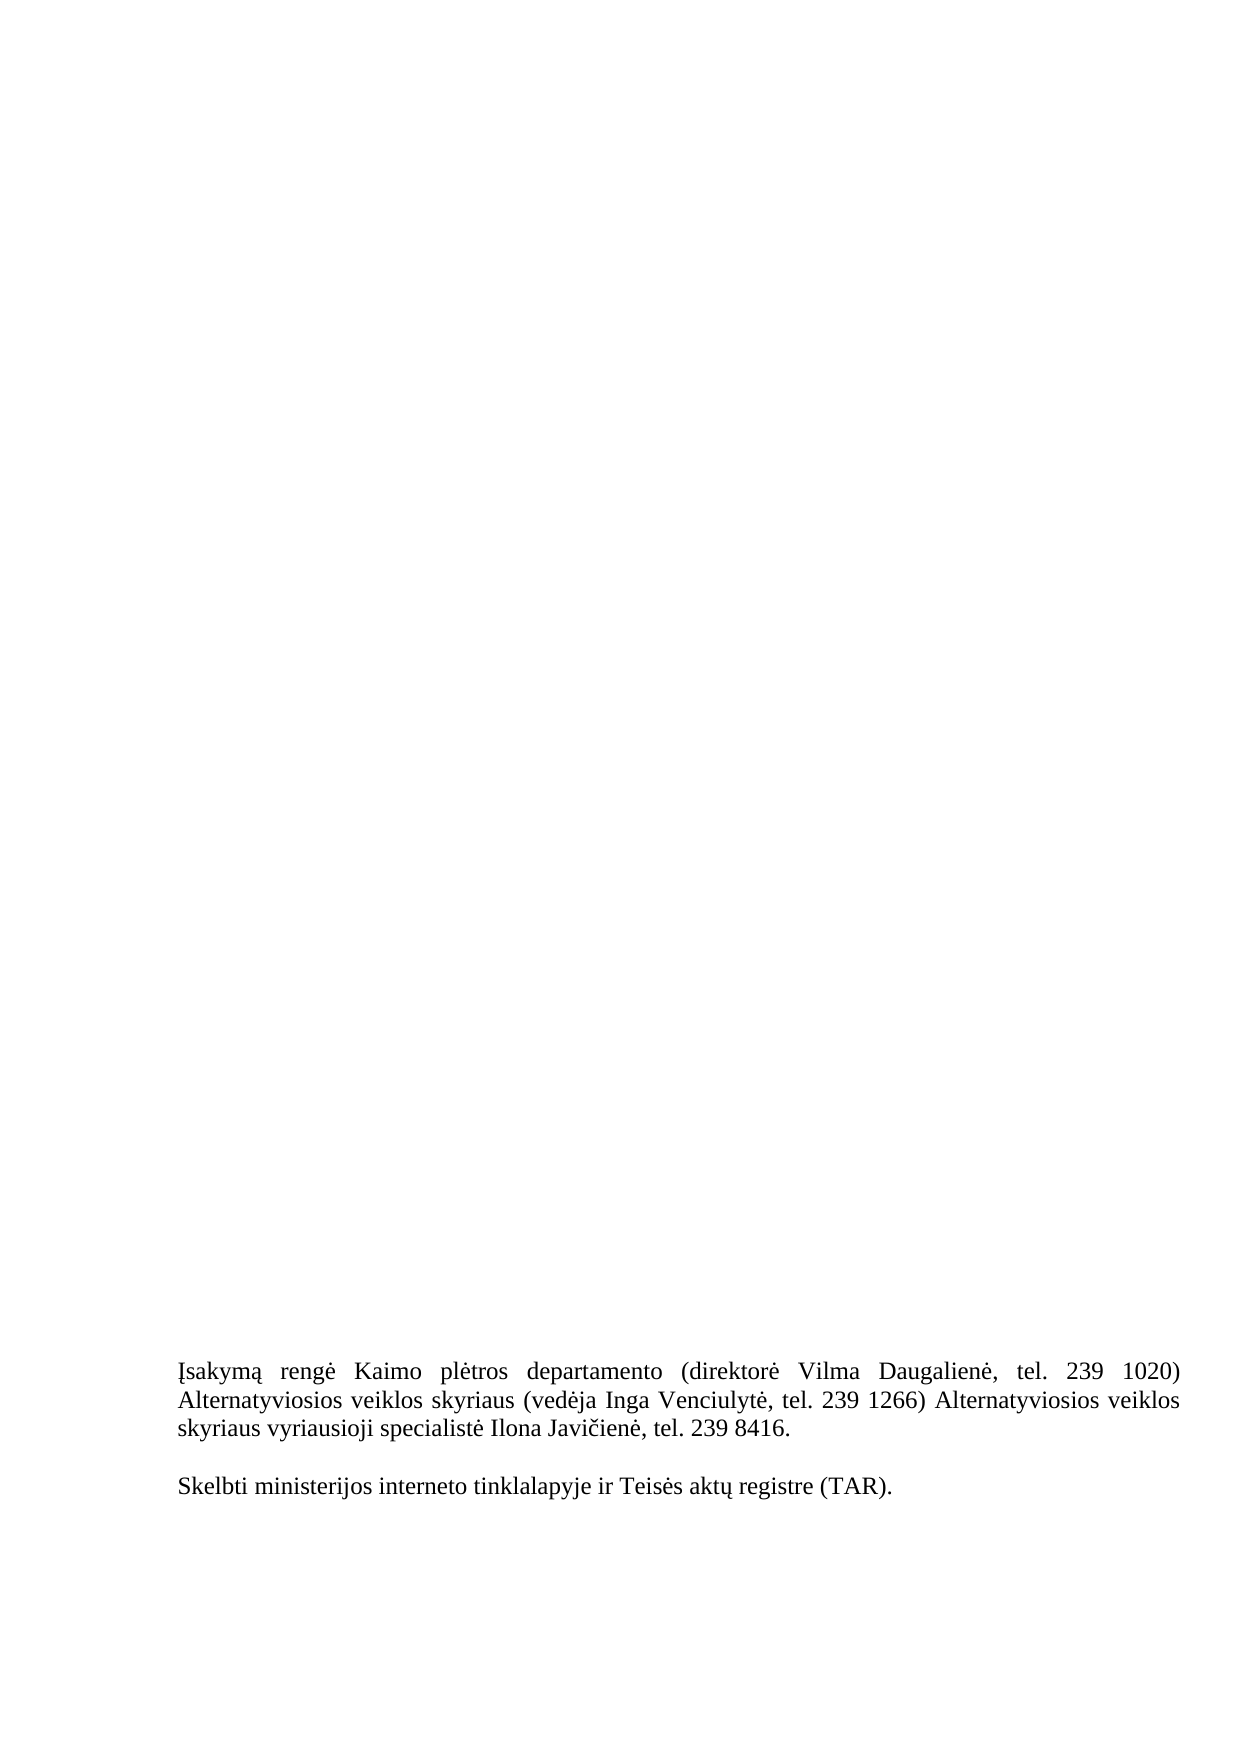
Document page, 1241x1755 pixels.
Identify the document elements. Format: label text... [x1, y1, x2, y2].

text Įsakymą rengė Kaimo plėtros departamento (direktorė Vilma Daugalienė, tel. 239 1020) Alternatyviosios veiklos skyriaus (vedėja Inga Venciulytė, tel. 239 1266) Alternatyviosios veiklos skyriaus vyriausioji specialistė Ilona Javičienė, tel. 239 8416. [177, 1356, 1181, 1442]
text Skelbti ministerijos interneto tinklalapyje ir Teisės aktų registre (TAR). [177, 1471, 1181, 1500]
